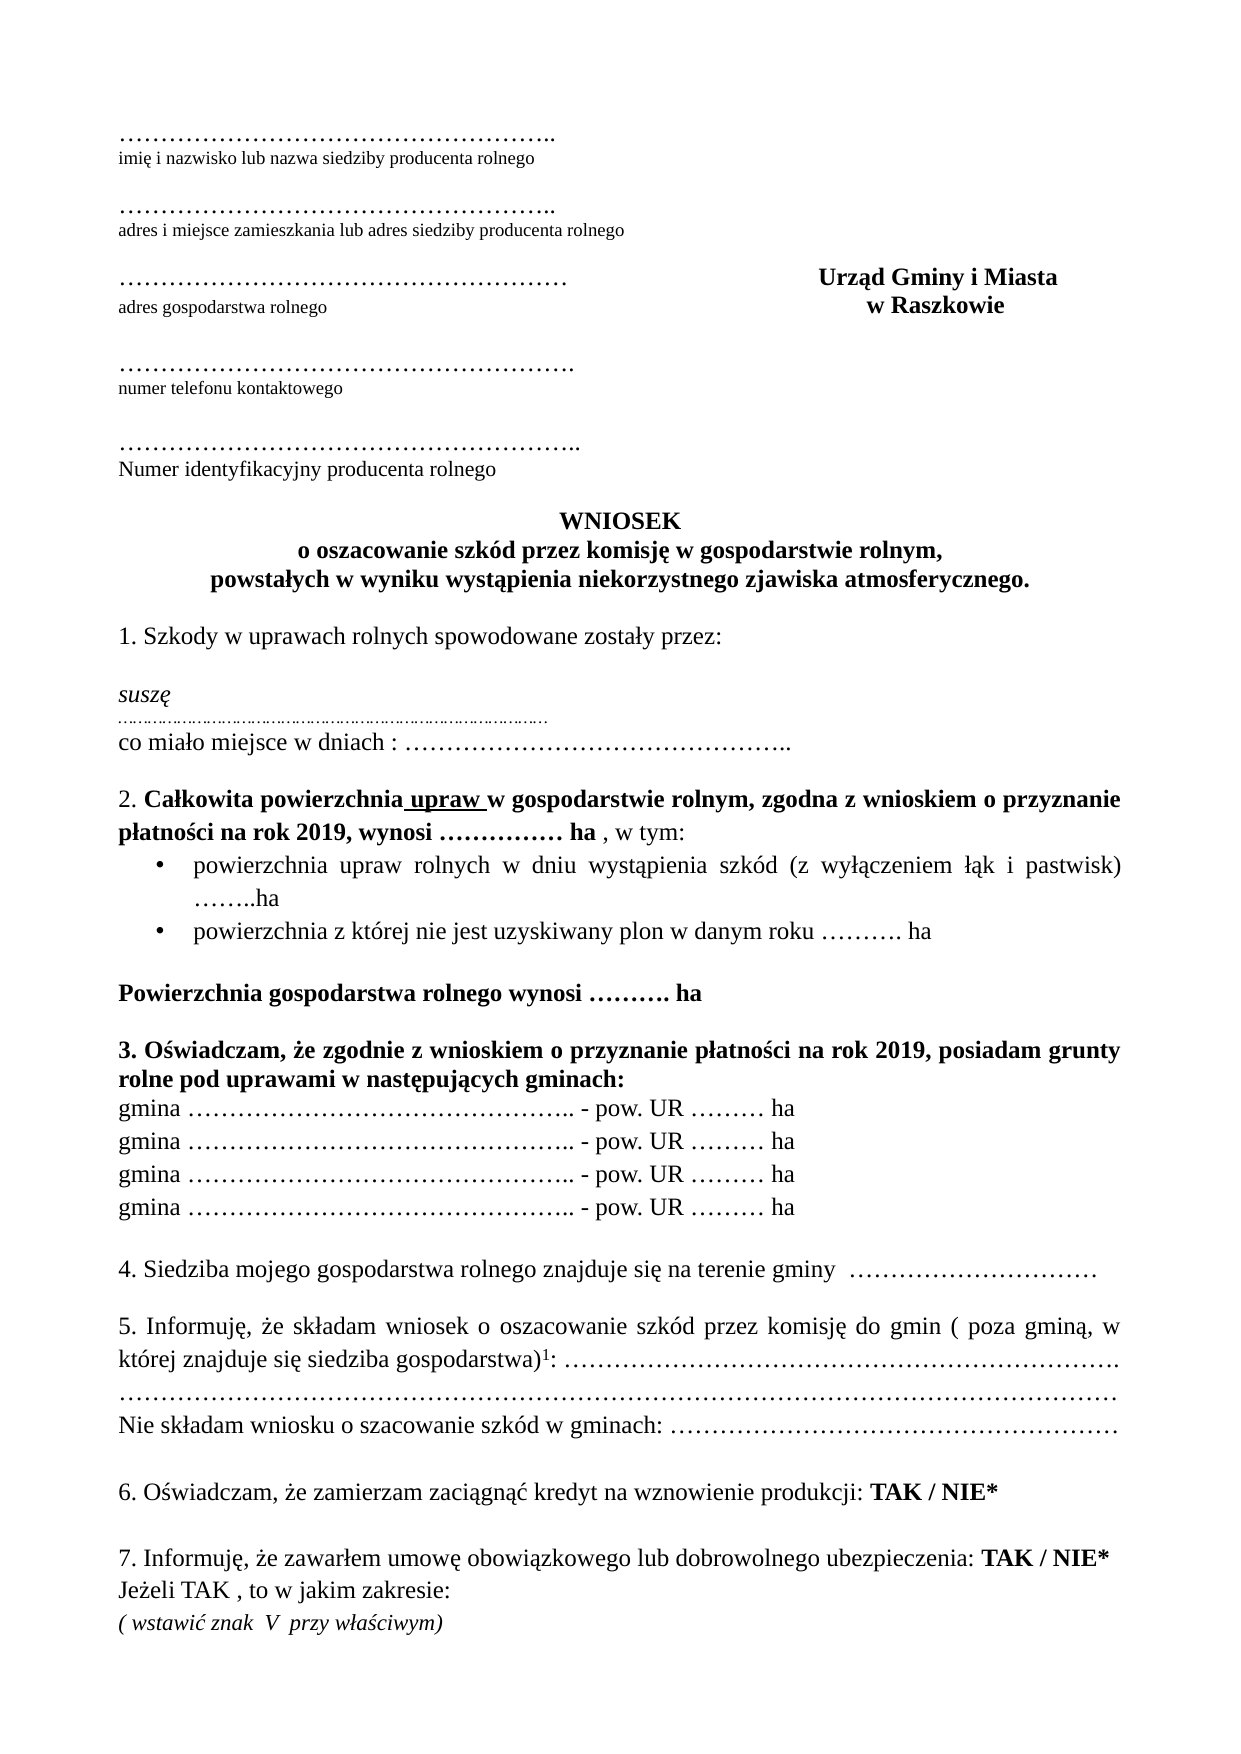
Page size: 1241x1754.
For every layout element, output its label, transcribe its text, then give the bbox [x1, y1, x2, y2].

text powstałych w wyniku wystąpienia niekorzystnego zjawiska atmosferycznego. [118, 564, 1122, 593]
text …………………………………………………………………………… [118, 708, 1122, 727]
text 2. Całkowita powierzchnia upraw w gospodarstwie rolnym, zgodna z wnioskiem o przyznanie płatności na rok 2019, wynosi …………… ha , w tym: [118, 784, 1122, 846]
text adres i miejsce zamieszkania lub adres siedziby producenta rolnego [118, 219, 1122, 240]
text co miało miejsce w dniach : ……………………………………….. [118, 727, 1122, 756]
text adres gospodarstwa rolnego w Raszkowie [118, 291, 1122, 319]
text ………………………………………………………………………………………………………… [118, 1377, 1122, 1406]
text 1. Szkody w uprawach rolnych spowodowane zostały przez: [118, 621, 1122, 650]
text …………………………………………….. [118, 118, 1122, 147]
text gmina ……………………………………….. - pow. UR ……… ha [118, 1126, 1122, 1155]
text 3. Oświadczam, że zgodnie z wnioskiem o przyznanie płatności na rok 2019, posiadam grunty rolne pod uprawami w następujących gminach: [118, 1036, 1122, 1093]
text numer telefonu kontaktowego [118, 377, 1122, 398]
text ( wstawić znak V przy właściwym) [118, 1609, 1122, 1635]
text o oszacowanie szkód przez komisję w gospodarstwie rolnym, [118, 535, 1122, 564]
text suszę [118, 679, 1122, 708]
text 7. Informuję, że zawarłem umowę obowiązkowego lub dobrowolnego ubezpieczenia: TAK / NIE* [118, 1543, 1122, 1571]
text imię i nazwisko lub nazwa siedziby producenta rolnego [118, 147, 1122, 168]
text …………………………………………….. [118, 190, 1122, 219]
text WNIOSEK [118, 506, 1122, 535]
text 5. Informuję, że składam wniosek o oszacowanie szkód przez komisję do gmin ( poza gminą, w której znajduje się siedziba gospodarstwa)1: …………………………………………………………. [118, 1311, 1122, 1373]
list powierzchnia upraw rolnych w dniu wystąpienia szkód (z wyłączeniem łąk i pastwisk)……..ha [156, 850, 1122, 912]
text Nie składam wniosku o szacowanie szkód w gminach: ……………………………………………… [118, 1411, 1122, 1439]
text Powierzchnia gospodarstwa rolnego wynosi ………. ha [118, 978, 1122, 1007]
text Jeżeli TAK , to w jakim zakresie: [118, 1576, 1122, 1604]
text gmina ……………………………………….. - pow. UR ……… ha [118, 1192, 1122, 1221]
text Numer identyfikacyjny producenta rolnego [118, 456, 1122, 481]
text gmina ……………………………………….. - pow. UR ……… ha [118, 1159, 1122, 1188]
text ……………………………………………… Urząd Gminy i Miasta [118, 262, 1122, 291]
text ………………………………………………. [118, 348, 1122, 377]
text gmina ……………………………………….. - pow. UR ……… ha [118, 1093, 1122, 1122]
text 4. Siedziba mojego gospodarstwa rolnego znajduje się na terenie gminy ………………………… [118, 1254, 1122, 1283]
list powierzchnia z której nie jest uzyskiwany plon w danym roku ………. ha [156, 916, 1122, 945]
text ……………………………………………….. [118, 427, 1122, 456]
text 6. Oświadczam, że zamierzam zaciągnąć kredyt na wznowienie produkcji: TAK / NIE* [118, 1477, 1122, 1505]
